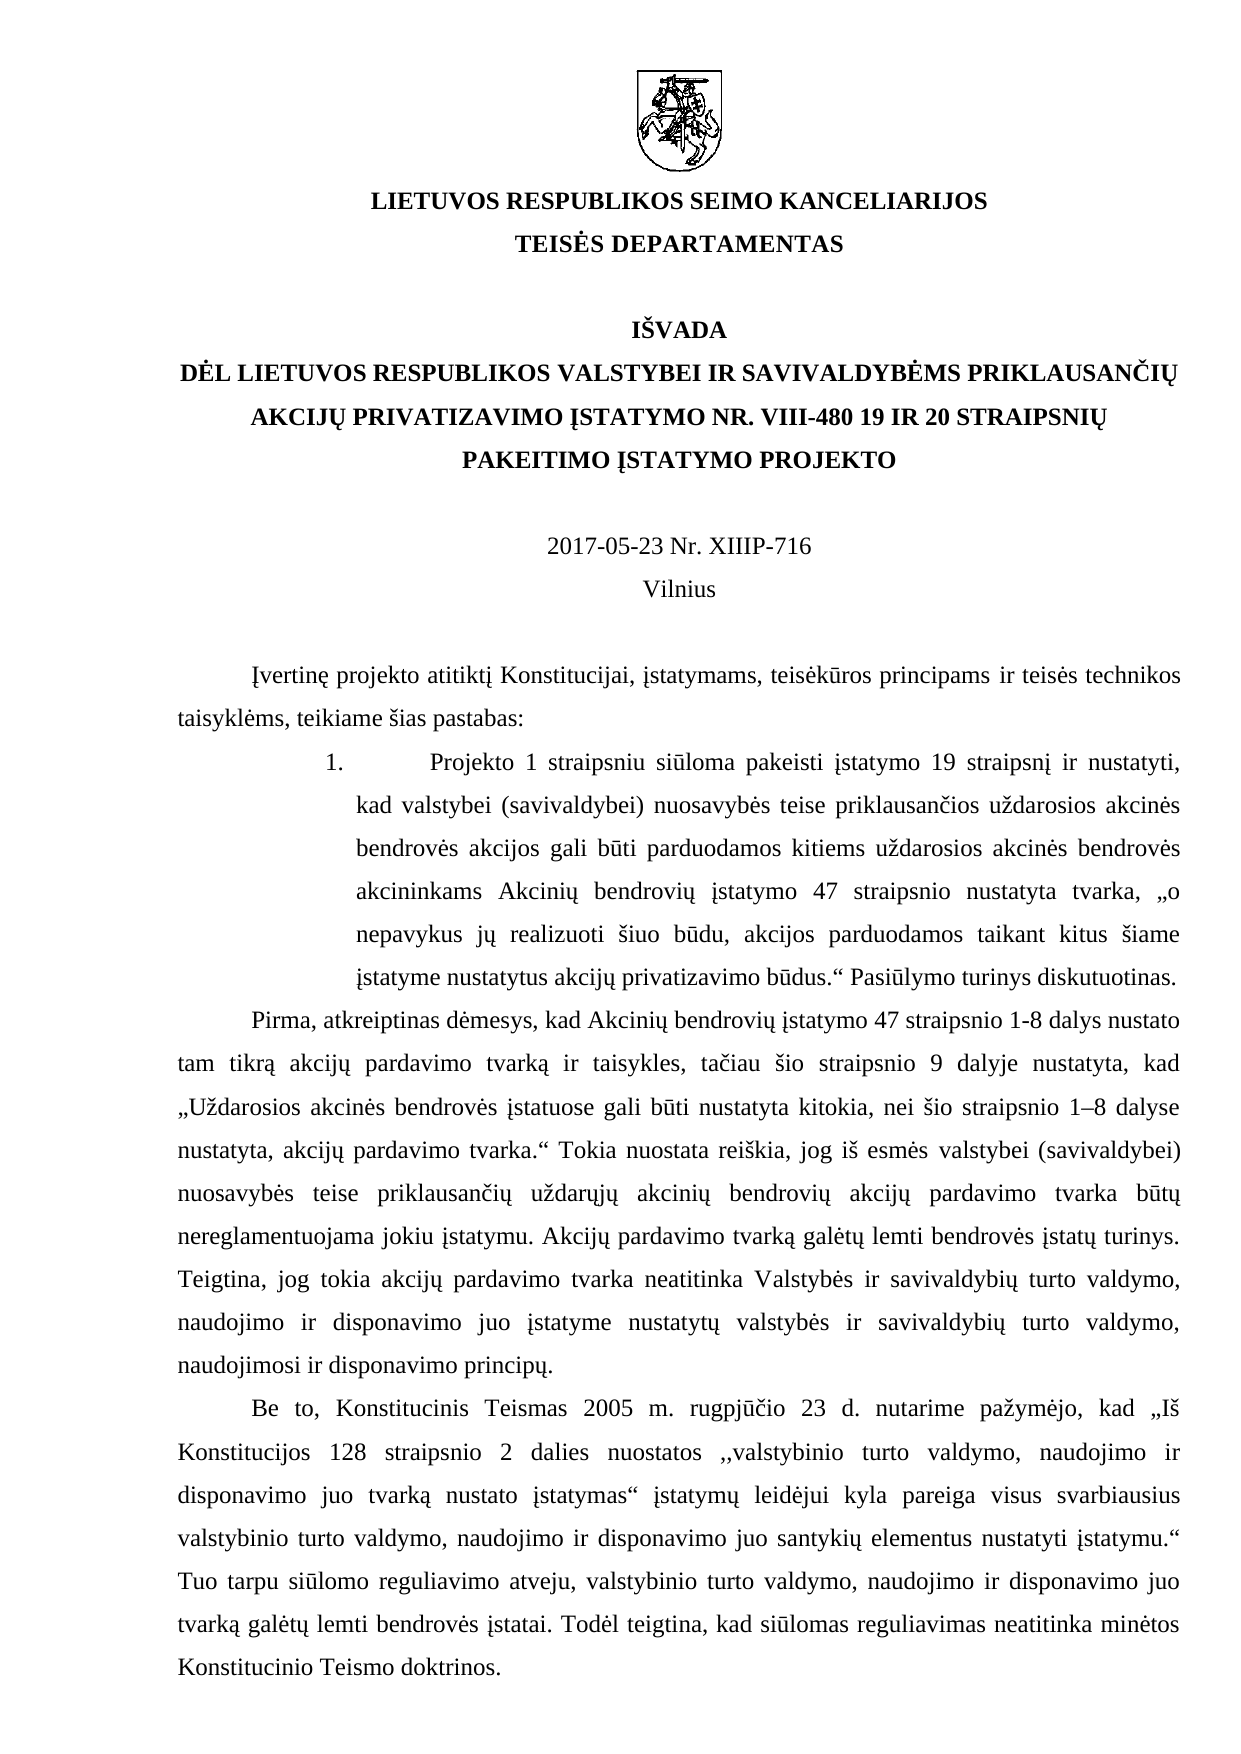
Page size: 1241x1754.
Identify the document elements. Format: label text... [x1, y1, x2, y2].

text IŠVADA [177, 315, 1181, 344]
text 2017-05-23 Nr. XIIIP-716 [177, 531, 1181, 560]
text Pirma, atkreiptinas dėmesys, kad Akcinių bendrovių įstatymo 47 straipsnio 1-8 dalys nustato tam tikrą akcijų pardavimo tvarką ir taisykles, tačiau šio straipsnio 9 dalyje nustatyta, kad „Uždarosios akcinės bendrovės įstatuose gali būti nustatyta kitokia, nei šio straipsnio 1–8 dalyse nustatyta, akcijų pardavimo tvarka.“ Tokia nuostata reiškia, jog iš esmės valstybei (savivaldybei) nuosavybės teise priklausančių uždarųjų akcinių bendrovių akcijų pardavimo tvarka būtų nereglamentuojama jokiu įstatymu. Akcijų pardavimo tvarką galėtų lemti bendrovės įstatų turinys. Teigtina, jog tokia akcijų pardavimo tvarka neatitinka Valstybės ir savivaldybių turto valdymo, naudojimo ir disponavimo juo įstatyme nustatytų valstybės ir savivaldybių turto valdymo, naudojimosi ir disponavimo principų. [177, 1005, 1181, 1379]
text TEISĖS DEPARTAMENTAS [177, 229, 1181, 258]
text Be to, Konstitucinis Teismas 2005 m. rugpjūčio 23 d. nutarime pažymėjo, kad „Iš Konstitucijos 128 straipsnio 2 dalies nuostatos ,,valstybinio turto valdymo, naudojimo ir disponavimo juo tvarką nustato įstatymas“ įstatymų leidėjui kyla pareiga visus svarbiausius valstybinio turto valdymo, naudojimo ir disponavimo juo santykių elementus nustatyti įstatymu.“ Tuo tarpu siūlomo reguliavimo atveju, valstybinio turto valdymo, naudojimo ir disponavimo juo tvarką galėtų lemti bendrovės įstatai. Todėl teigtina, kad siūlomas reguliavimas neatitinka minėtos Konstitucinio Teismo doktrinos. [177, 1393, 1181, 1681]
list Projekto 1 straipsniu siūloma pakeisti įstatymo 19 straipsnį ir nustatyti, kad valstybei (savivaldybei) nuosavybės teise priklausančios uždarosios akcinės bendrovės akcijos gali būti parduodamos kitiems uždarosios akcinės bendrovės akcininkams Akcinių bendrovių įstatymo 47 straipsnio nustatyta tvarka, „o nepavykus jų realizuoti šiuo būdu, akcijos parduodamos taikant kitus šiame įstatyme nustatytus akcijų privatizavimo būdus.“ Pasiūlymo turinys diskutuotinas. [251, 747, 1181, 991]
text DĖL LIETUVOS RESPUBLIKOS VALSTYBEI IR SAVIVALDYBĖMS PRIKLAUSANČIŲ AKCIJŲ PRIVATIZAVIMO ĮSTATYMO NR. VIII-480 19 IR 20 STRAIPSNIŲ PAKEITIMO ĮSTATYMO PROJEKTO [177, 358, 1181, 473]
text Įvertinę projekto atitiktį Konstitucijai, įstatymams, teisėkūros principams ir teisės technikos taisyklėms, teikiame šias pastabas: [177, 660, 1181, 732]
text LIETUVOS RESPUBLIKOS SEIMO KANCELIARIJOS [177, 186, 1181, 215]
text Vilnius [177, 574, 1181, 603]
